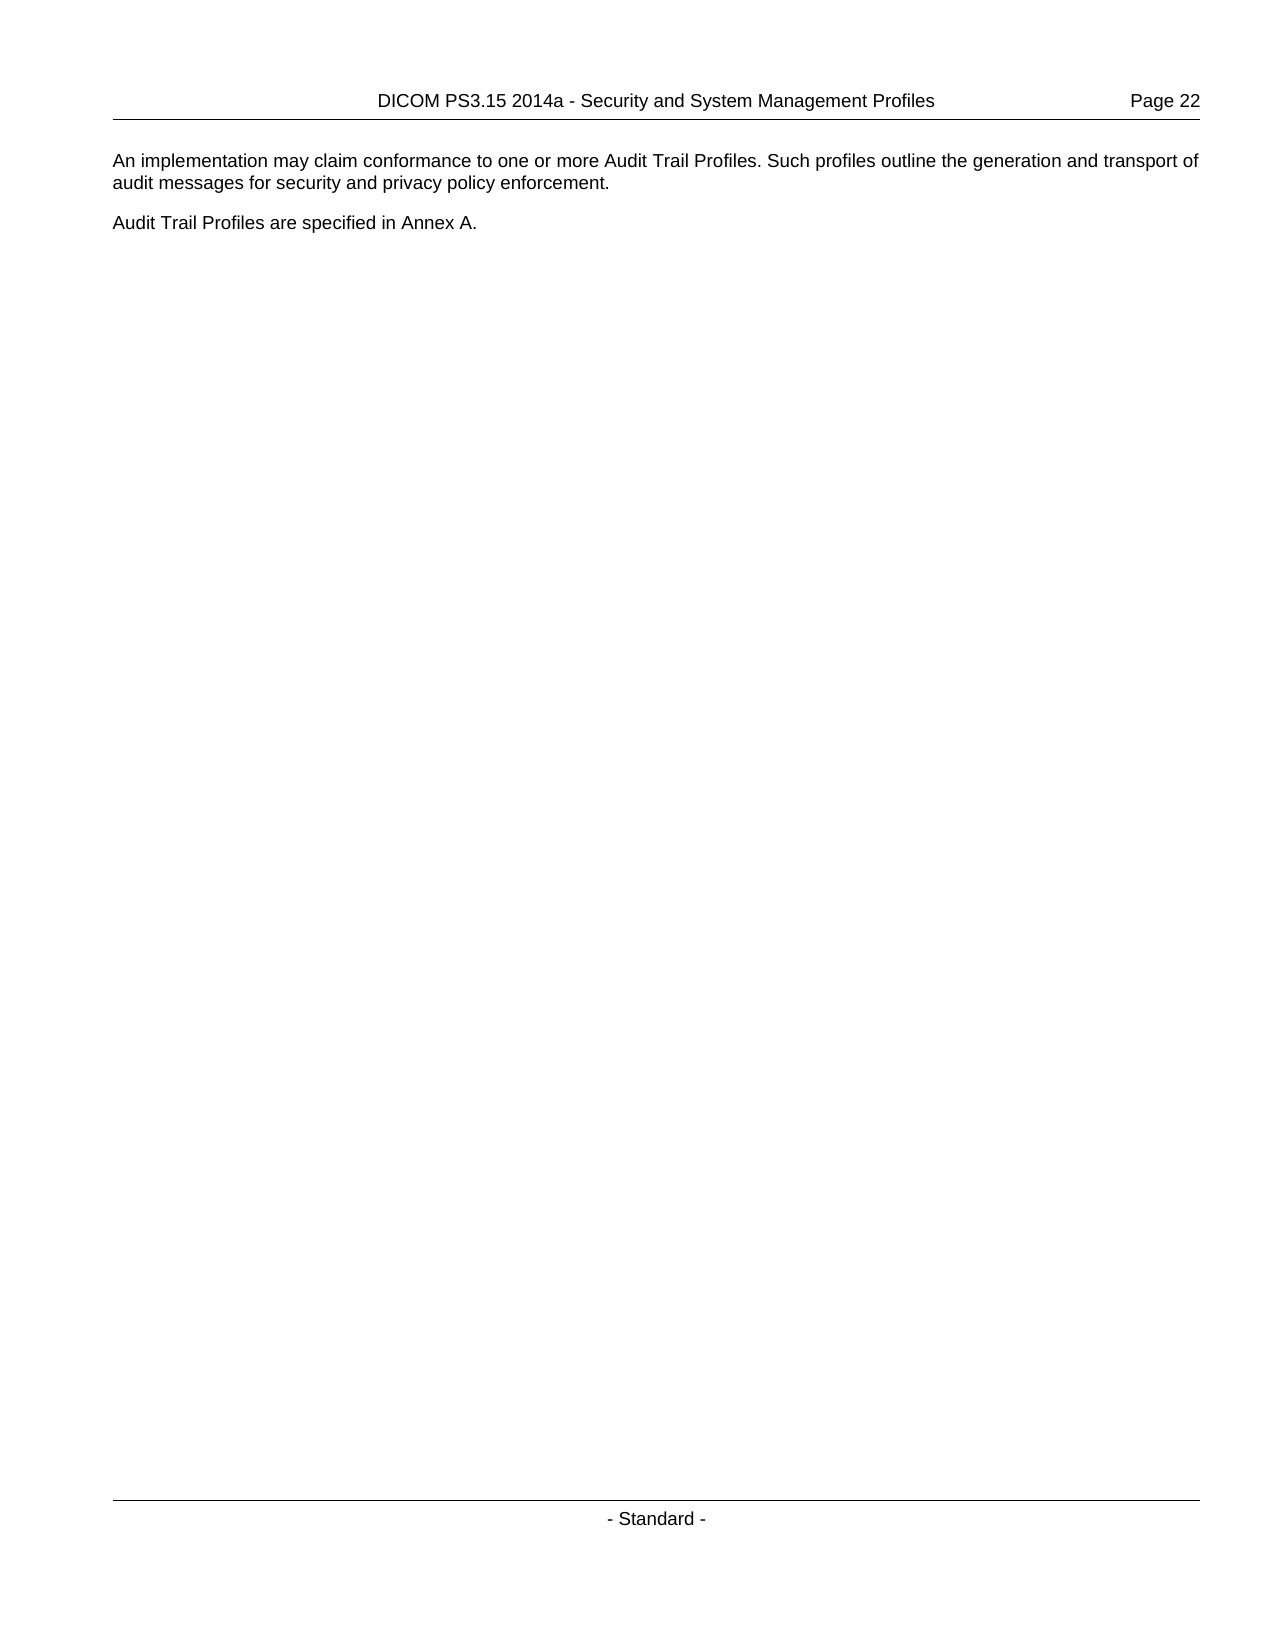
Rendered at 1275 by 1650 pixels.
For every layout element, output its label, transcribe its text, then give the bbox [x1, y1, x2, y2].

text An implementation may claim conformance to one or more Audit Trail Profiles. Such profiles outline the generation and transport of audit messages for security and privacy policy enforcement. [112, 150, 1200, 193]
text Audit Trail Profiles are specified in Annex A. [112, 212, 1200, 233]
